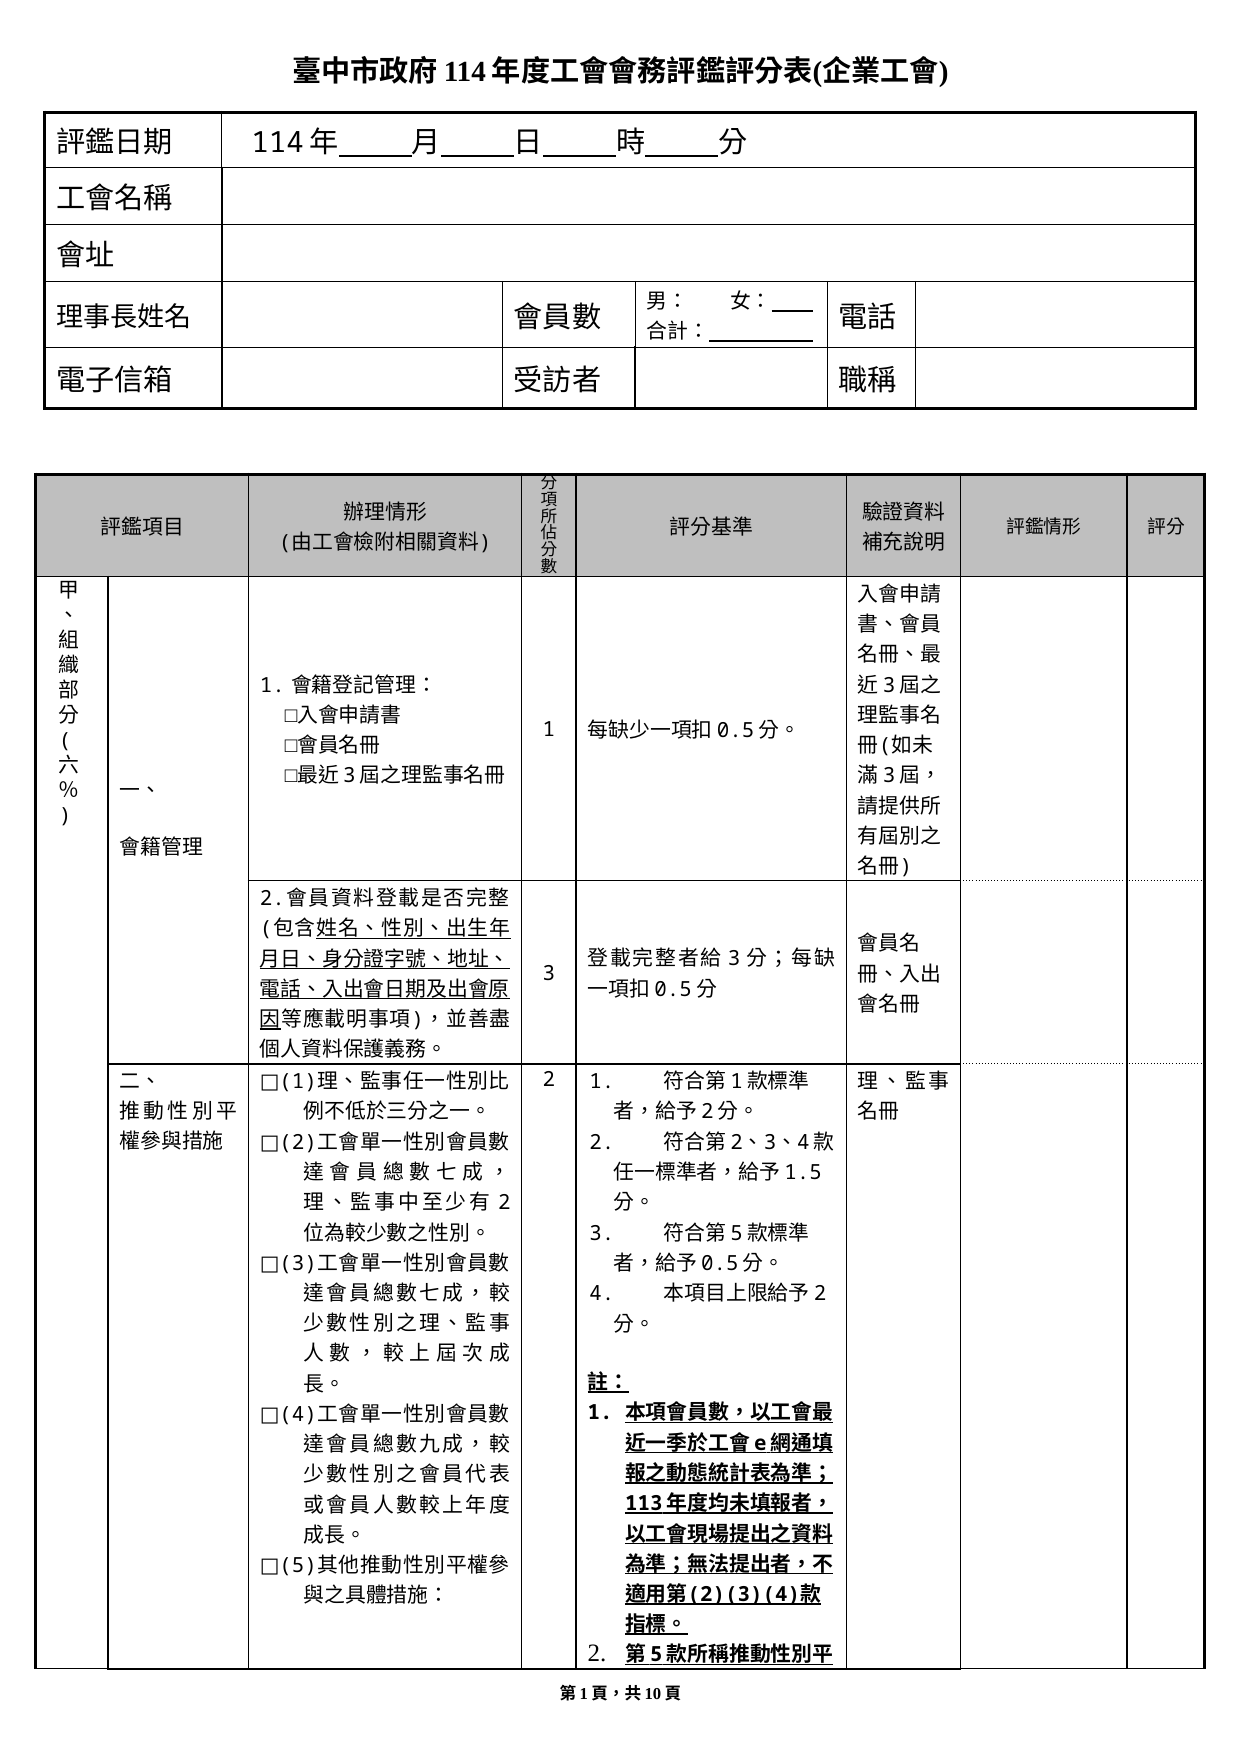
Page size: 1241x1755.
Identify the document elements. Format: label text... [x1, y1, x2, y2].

table_cell 1 [522, 577, 575, 880]
table_cell 職稱 [828, 348, 915, 407]
table_cell [961, 577, 1126, 880]
table_cell 電話 [828, 282, 915, 346]
table_cell 理、監事名冊 [847, 1065, 960, 1668]
table_cell 受訪者 [503, 348, 634, 407]
table_cell 2.會員資料登載是否完整(包含姓名、性別、出生年月日、身分證字號、地址、電話、入出會日期及出會原因等應載明事項)，並善盡個人資料保護義務。 [249, 881, 521, 1063]
table_cell 登載完整者給3分；每缺一項扣0.5分 [577, 881, 846, 1063]
table_cell □(1)理、監事任一性別比例不低於三分之一。 □(2)工會單一性別會員數達會員總數七成，理、監事中至少有2位為較少數之性別。 □(3)工會單一性別會員數達會員總數七成，較少數性別之理、監事人數，較上屆次成長。 □(4)工會單一性別會員數達會員總數九成，較少數性別之會員代表或會員人數較上年度成長。 □(5)其他推動性別平權參與之具體措施： [249, 1065, 521, 1668]
table_cell 符合第1款標準者，給予2分。 符合第2、3、4款任一標準者，給予1.5分。 符合第5款標準者，給予0.5分。 本項目上限給予2分。 註： 本項會員數，以工會最近一季於工會e網通填報之動態統計表為準；113年度均未填報者，以工會現場提出之資料為準；無法提出者，不適用第(2)(3)(4)款指標。 第5款所稱推動性別平權參與之具體措施，例如：鼓勵少數性別會員參與會務(如本屆少數性別會員代表較上屆次增加)、辦理性別平權相關之課程等。 [577, 1065, 846, 1668]
table_cell 1. 會籍登記管理： □入會申請書 □會員名冊 □最近3屆之理監事名冊 [249, 577, 521, 880]
table_cell 會員數 [503, 282, 635, 346]
table_cell 會址 [46, 225, 221, 281]
table_header 分項 所佔 分數 [522, 476, 575, 576]
table_cell 每缺少一項扣0.5分。 [577, 577, 846, 880]
table_header 114年 月 日 時 分 [222, 114, 1194, 167]
table_cell [1128, 1063, 1203, 1668]
table_cell [961, 1063, 1126, 1668]
table_cell [223, 225, 1194, 281]
table_cell 男： 女： 合計： [636, 282, 827, 346]
table_header 評鑑日期 [46, 114, 221, 167]
table_cell [916, 282, 1194, 346]
table_header 評分 [1128, 476, 1203, 576]
table_cell [223, 168, 1194, 223]
table_cell [1128, 577, 1203, 880]
table_cell [636, 348, 827, 407]
table_header 評分基準 [577, 476, 846, 576]
table_cell [1128, 880, 1203, 1063]
table_cell 電子信箱 [46, 348, 221, 407]
table_cell 二、 推動性別平權參與措施 [109, 1065, 248, 1668]
table_cell 甲、組織部分( 六％) [37, 577, 107, 1668]
table_cell 一、 會籍管理 [109, 577, 248, 1063]
table_cell 3 [522, 881, 575, 1063]
table_cell 2 [522, 1065, 575, 1668]
table_cell 工會名稱 [46, 168, 221, 223]
table_cell [916, 348, 1194, 407]
table_cell [961, 880, 1126, 1063]
table_cell [223, 348, 502, 407]
table_header 評鑑情形 [961, 476, 1126, 576]
table_header 評鑑項目 [37, 476, 248, 576]
table_cell 入會申請書、會員名冊、最近3屆之理監事名冊(如未滿3屆，請提供所有屆別之名冊) [847, 577, 960, 880]
table_header 驗證資料 補充說明 [847, 476, 960, 576]
table_cell 會員名冊、入出會名冊 [847, 881, 960, 1063]
table_cell 理事長姓名 [46, 282, 221, 346]
table_cell [223, 282, 502, 346]
table_header 辦理情形 (由工會檢附相關資料) [249, 476, 521, 576]
